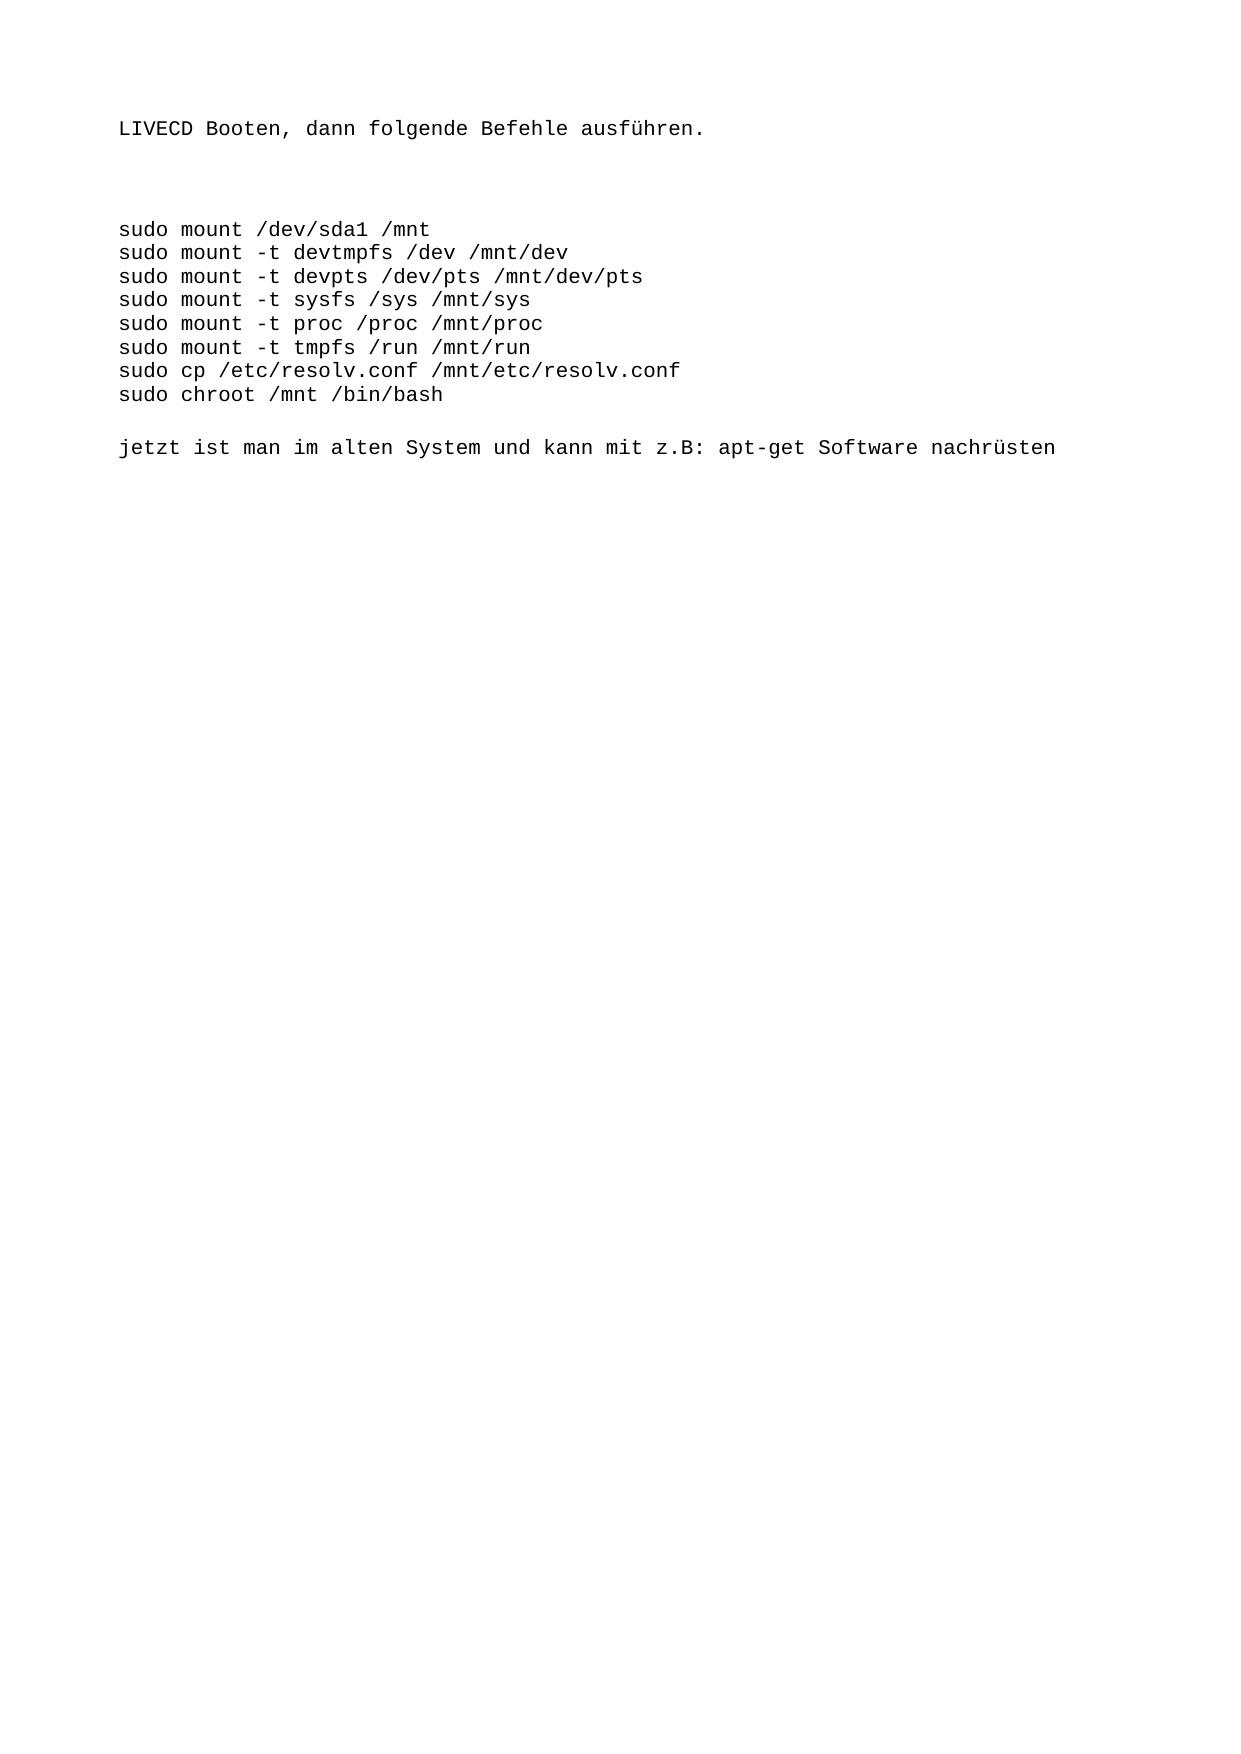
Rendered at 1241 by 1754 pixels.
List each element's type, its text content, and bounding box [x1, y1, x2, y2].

text jetzt ist man im alten System und kann mit z.B: apt-get Software nachrüsten [118, 437, 1122, 461]
text LIVECD Booten, dann folgende Befehle ausführen. [118, 118, 1122, 142]
text sudo mount /dev/sda1 /mnt sudo mount -t devtmpfs /dev /mnt/dev sudo mount -t devpts /dev/pts /mnt/dev/pts sudo mount -t sysfs /sys /mnt/sys sudo mount -t proc /proc /mnt/proc sudo mount -t tmpfs /run /mnt/run sudo cp /etc/resolv.conf /mnt/etc/resolv.conf sudo chroot /mnt /bin/bash [118, 171, 1122, 408]
